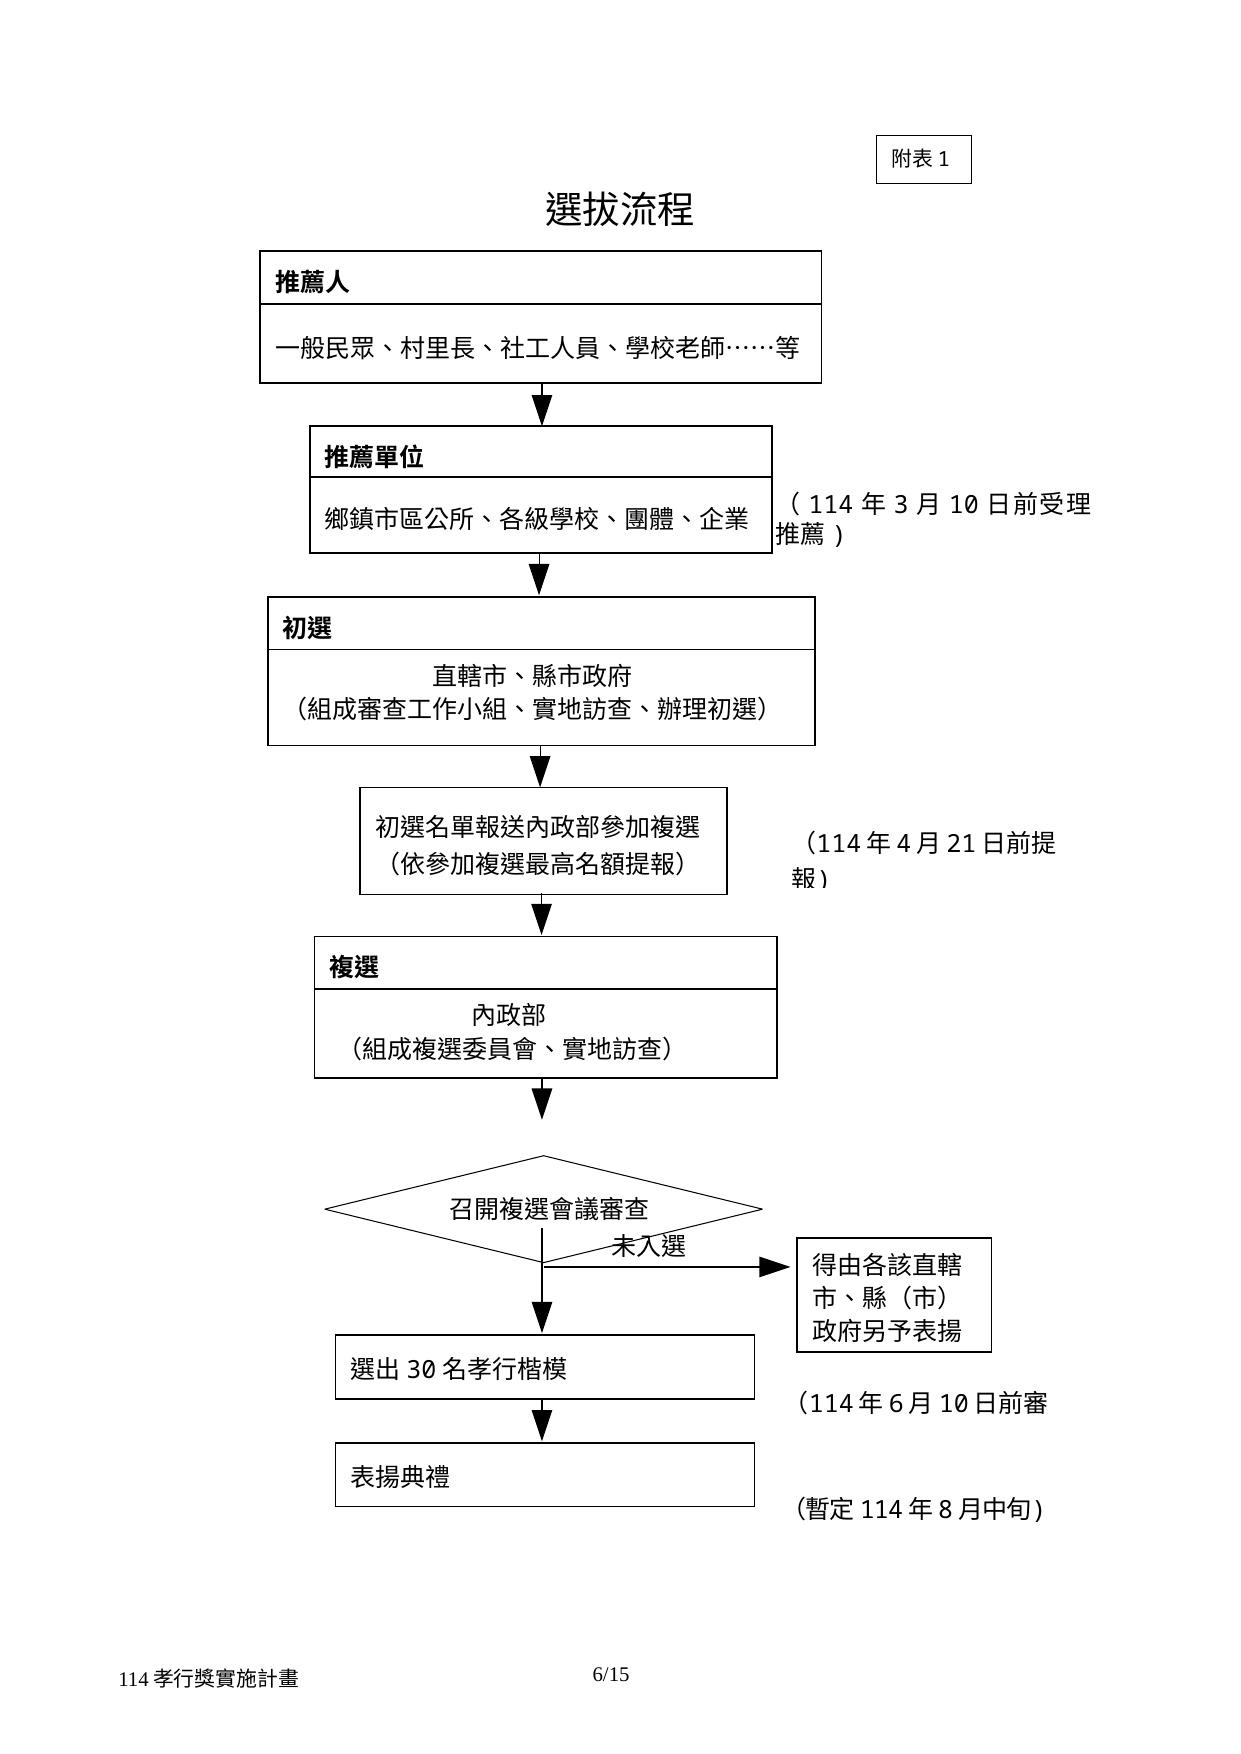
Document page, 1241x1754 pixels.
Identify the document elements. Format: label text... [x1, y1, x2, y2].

text 附表1 [891, 142, 956, 173]
text （暫定114年8月中旬) [781, 1490, 1138, 1526]
text （114年4月21日前提報) [791, 823, 1094, 887]
text （114年6月10日前審定) [784, 1383, 1075, 1421]
text [877, 136, 971, 183]
text 選拔流程 [118, 190, 1122, 231]
